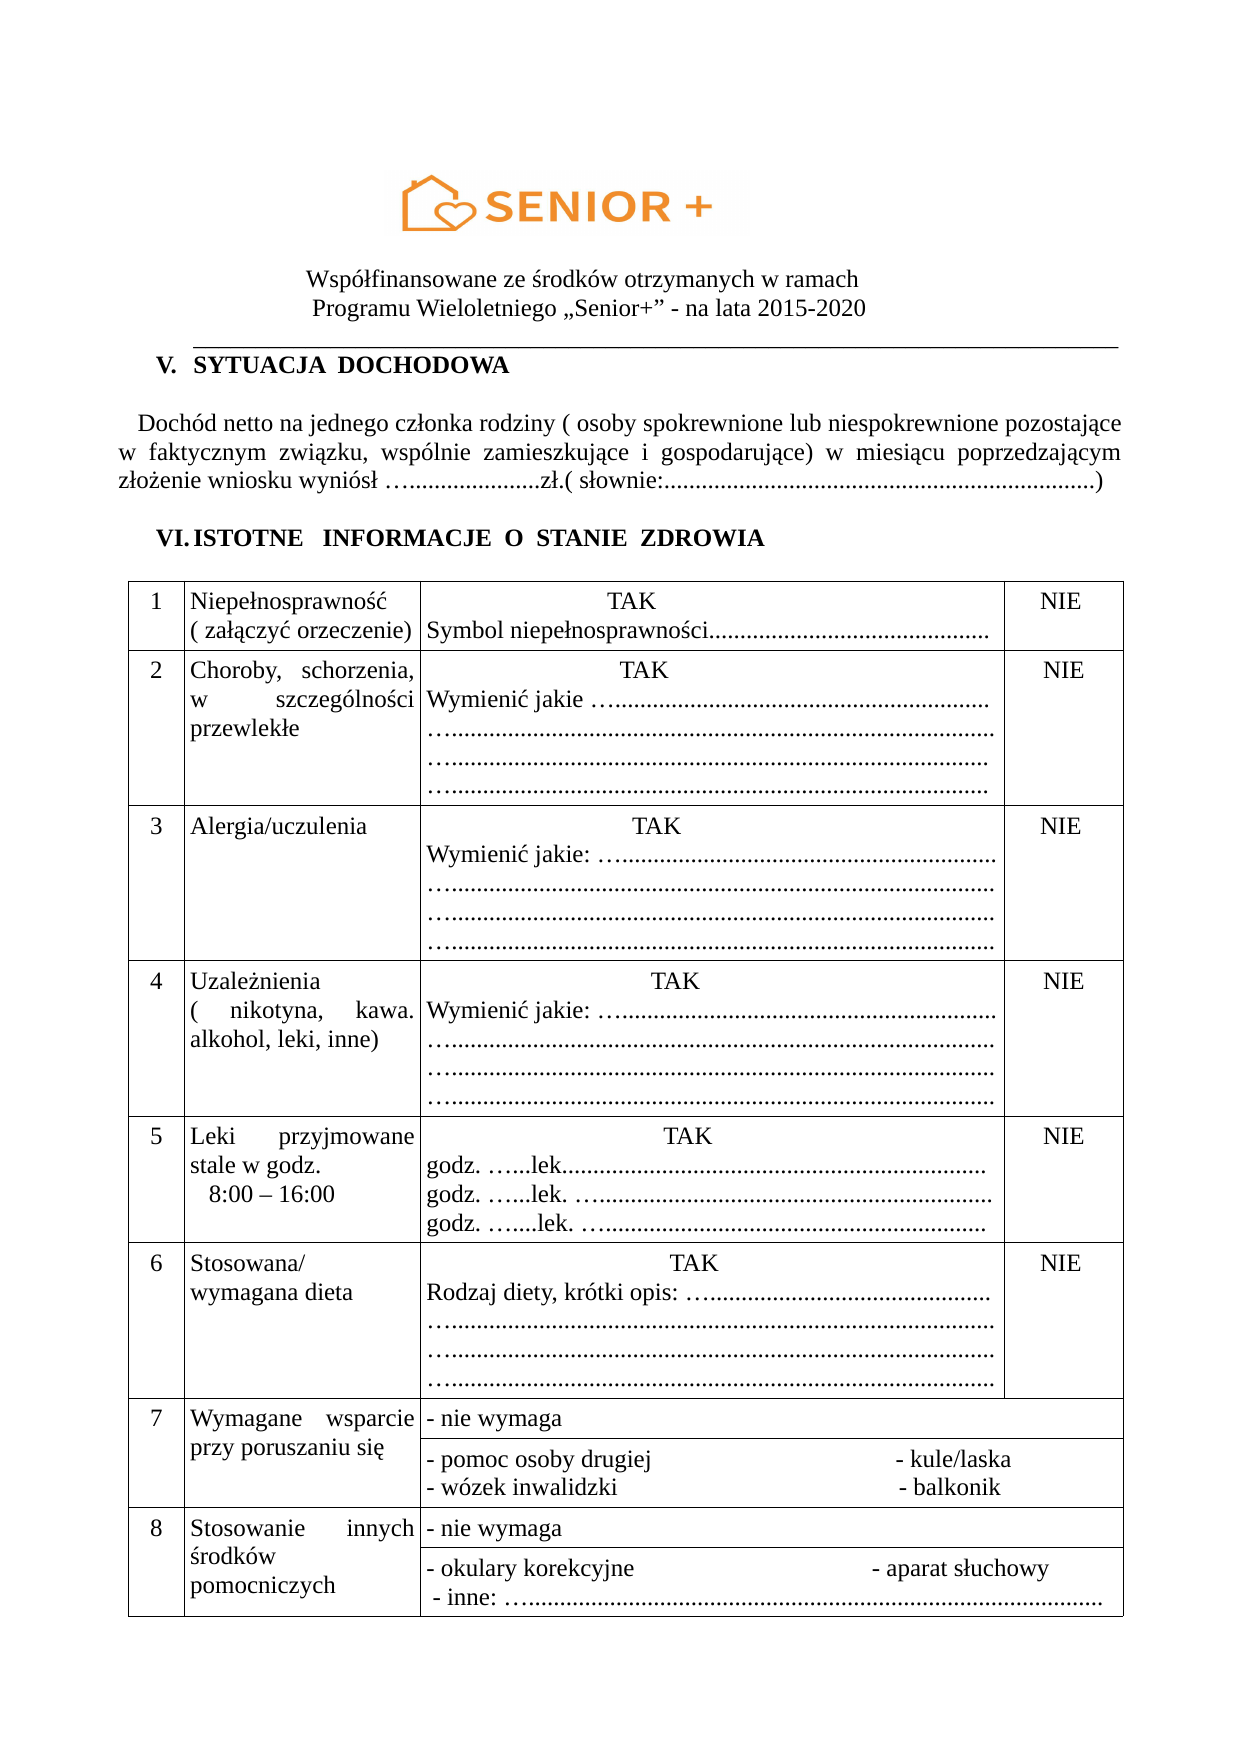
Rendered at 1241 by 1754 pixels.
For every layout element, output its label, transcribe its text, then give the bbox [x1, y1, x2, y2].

table_cell TAK Wymienić jakie …............................................................ …....................................................................................... …...................................................................................... …...................................................................................... [421, 651, 1004, 805]
table_cell NIE [1005, 651, 1123, 805]
table_cell NIE [1005, 806, 1123, 960]
table_cell - nie wymaga [421, 1399, 1123, 1438]
table_header NIE [1005, 582, 1123, 650]
table_cell Stosowana/ wymagana dieta [185, 1243, 420, 1397]
table_cell TAK godz. …...lek.................................................................... godz. …...lek. …............................................................... godz. …....lek. …............................................................. [421, 1117, 1004, 1242]
table_cell - okulary korekcyjne - aparat słuchowy - inne: …............................................................................................ [421, 1548, 1123, 1616]
table_cell - pomoc osoby drugiej - kule/laska - wózek inwalidzki - balkonik [421, 1439, 1123, 1507]
table_cell Uzależnienia ( nikotyna, kawa. alkohol, leki, inne) [185, 961, 420, 1116]
table_cell Alergia/uczulenia [185, 806, 420, 960]
table_cell 5 [129, 1117, 184, 1242]
table_cell Choroby, schorzenia, w szczególności przewlekłe [185, 651, 420, 805]
table_header Niepełnosprawność ( załączyć orzeczenie) [185, 582, 420, 650]
table_cell 8 [129, 1508, 184, 1616]
table_cell NIE [1005, 1243, 1123, 1397]
table_cell 6 [129, 1243, 184, 1397]
list ISTOTNE INFORMACJE O STANIE ZDROWIA [156, 523, 1122, 552]
table_cell Wymagane wsparcie przy poruszaniu się [185, 1399, 420, 1507]
table_cell Leki przyjmowane stale w godz. 8:00 – 16:00 [185, 1117, 420, 1242]
table_cell TAK Wymienić jakie: …............................................................ …....................................................................................... …....................................................................................... …....................................................................................... [421, 806, 1004, 960]
table_cell NIE [1005, 961, 1123, 1116]
table_cell - nie wymaga [421, 1508, 1123, 1547]
table_cell TAK Wymienić jakie: …............................................................ …....................................................................................... …....................................................................................... …....................................................................................... [421, 961, 1004, 1116]
table_cell 3 [129, 806, 184, 960]
table_cell 7 [129, 1399, 184, 1507]
table_header TAK Symbol niepełnosprawności............................................. [421, 582, 1004, 650]
table_cell 4 [129, 961, 184, 1116]
list Współfinansowane ze środków otrzymanych w ramach [156, 264, 1122, 293]
table_header 1 [129, 582, 184, 650]
table_cell Stosowanie innych środków pomocniczych [185, 1508, 420, 1616]
text Dochód netto na jednego członka rodziny ( osoby spokrewnione lub niespokrewnione pozostające w faktycznym związku, wspólnie zamieszkujące i gospodarujące) w miesiącu poprzedzającym złożenie wniosku wyniósł ….....................zł.( słownie:.....................................................................) [118, 408, 1122, 494]
list __________________________________________________________________________ [156, 322, 1122, 351]
list Programu Wieloletniego „Senior+” - na lata 2015-2020 [156, 293, 1122, 322]
table_cell 2 [129, 651, 184, 805]
table_cell TAK Rodzaj diety, krótki opis: …............................................. …....................................................................................... …....................................................................................... …....................................................................................... [421, 1243, 1004, 1397]
list SYTUACJA DOCHODOWA [156, 351, 1122, 379]
table_cell NIE [1005, 1117, 1123, 1242]
